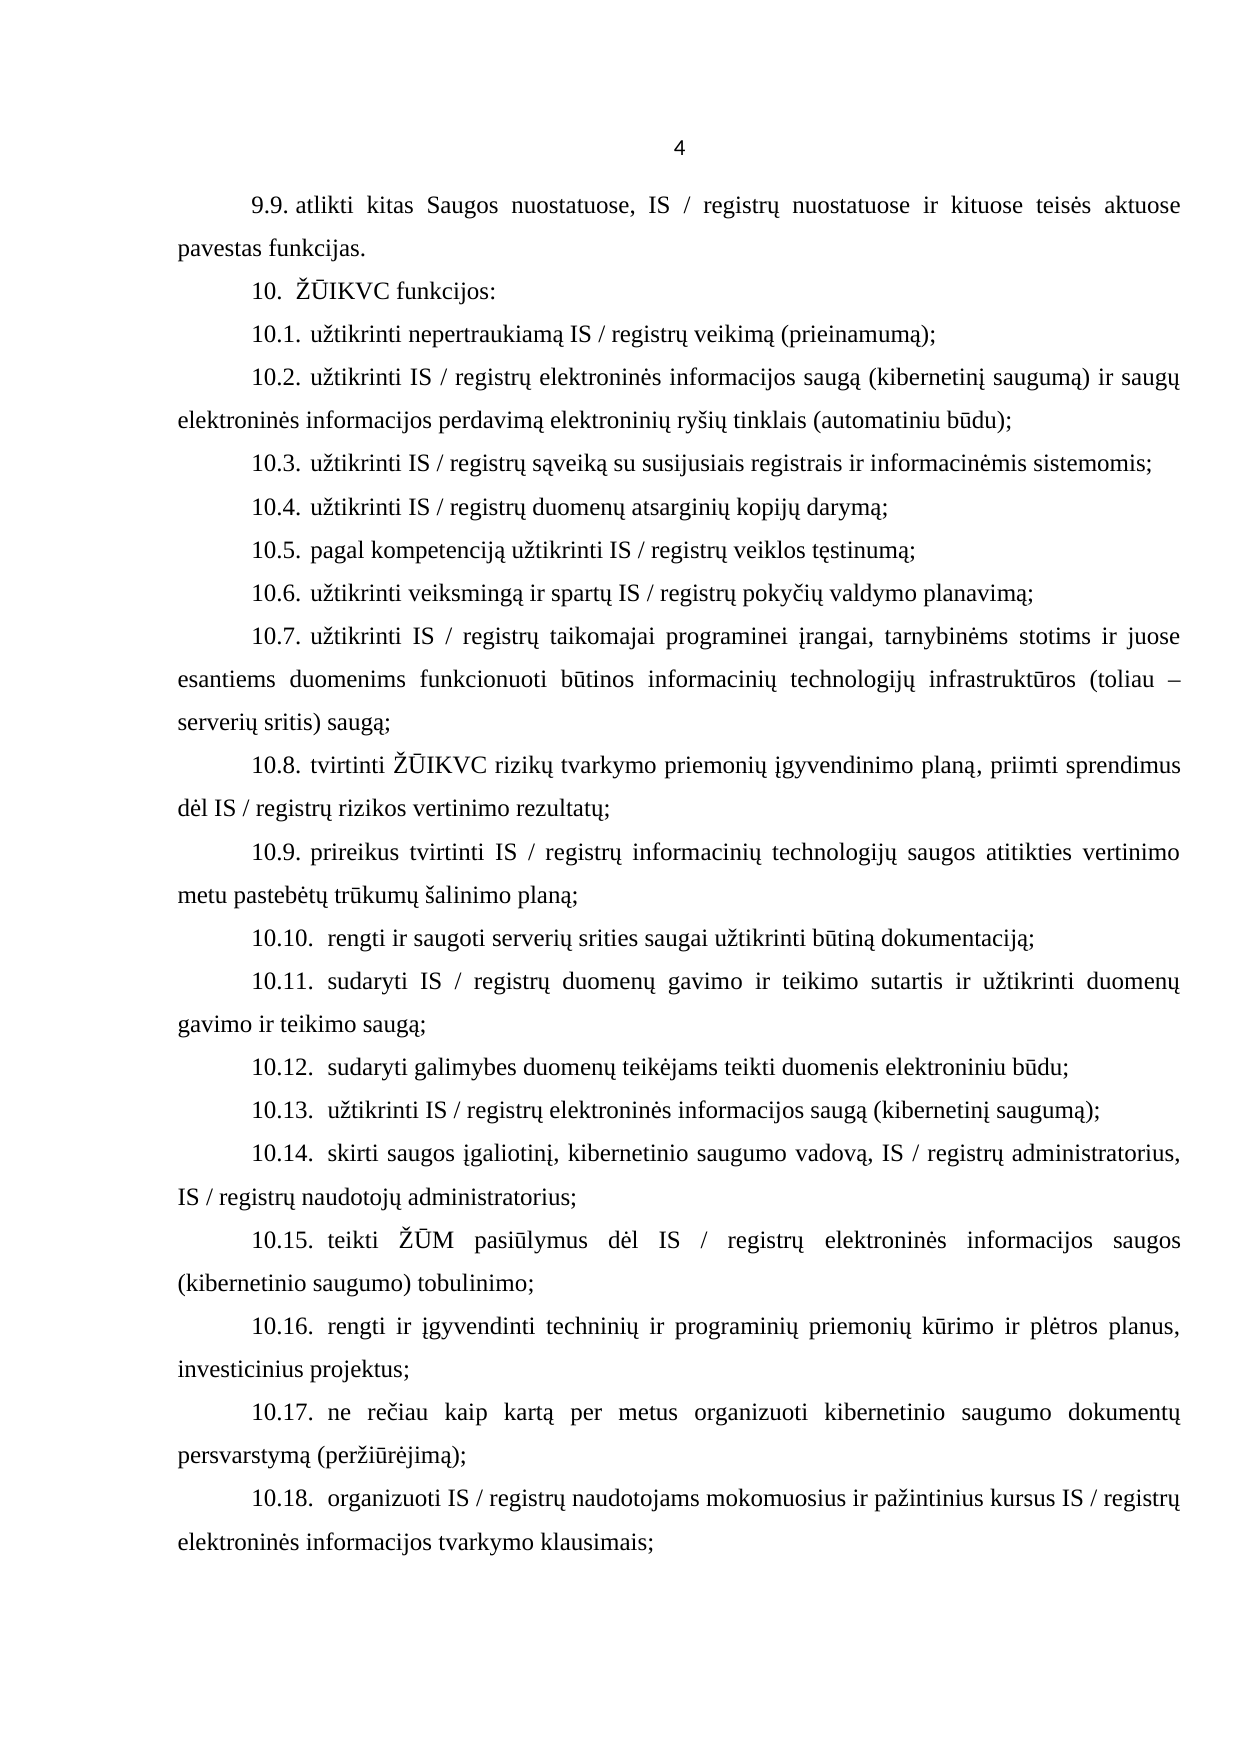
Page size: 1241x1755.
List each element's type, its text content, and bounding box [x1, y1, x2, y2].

text 10.2. užtikrinti IS / registrų elektroninės informacijos saugą (kibernetinį saugumą) ir saugų elektroninės informacijos perdavimą elektroninių ryšių tinklais (automatiniu būdu); [177, 362, 1181, 434]
text 10.10. rengti ir saugoti serverių srities saugai užtikrinti būtiną dokumentaciją; [177, 923, 1181, 952]
text 10.18. organizuoti IS / registrų naudotojams mokomuosius ir pažintinius kursus IS / registrų elektroninės informacijos tvarkymo klausimais; [177, 1483, 1181, 1555]
text 10.17. ne rečiau kaip kartą per metus organizuoti kibernetinio saugumo dokumentų persvarstymą (peržiūrėjimą); [177, 1397, 1181, 1469]
text 10.1. užtikrinti nepertraukiamą IS / registrų veikimą (prieinamumą); [177, 319, 1181, 348]
text 10.11. sudaryti IS / registrų duomenų gavimo ir teikimo sutartis ir užtikrinti duomenų gavimo ir teikimo saugą; [177, 966, 1181, 1038]
text 10.7. užtikrinti IS / registrų taikomajai programinei įrangai, tarnybinėms stotims ir juose esantiems duomenims funkcionuoti būtinos informacinių technologijų infrastruktūros (toliau – serverių sritis) saugą; [177, 621, 1181, 736]
text 10.9. prireikus tvirtinti IS / registrų informacinių technologijų saugos atitikties vertinimo metu pastebėtų trūkumų šalinimo planą; [177, 837, 1181, 908]
text 10. ŽŪIKVC funkcijos: [177, 276, 1181, 305]
text 10.8. tvirtinti ŽŪIKVC rizikų tvarkymo priemonių įgyvendinimo planą, priimti sprendimus dėl IS / registrų rizikos vertinimo rezultatų; [177, 750, 1181, 822]
text 10.13. užtikrinti IS / registrų elektroninės informacijos saugą (kibernetinį saugumą); [177, 1095, 1181, 1124]
text 10.16. rengti ir įgyvendinti techninių ir programinių priemonių kūrimo ir plėtros planus, investicinius projektus; [177, 1311, 1181, 1383]
text 10.4. užtikrinti IS / registrų duomenų atsarginių kopijų darymą; [177, 492, 1181, 520]
text 10.14. skirti saugos įgaliotinį, kibernetinio saugumo vadovą, IS / registrų administratorius, IS / registrų naudotojų administratorius; [177, 1138, 1181, 1210]
text 10.15. teikti ŽŪM pasiūlymus dėl IS / registrų elektroninės informacijos saugos (kibernetinio saugumo) tobulinimo; [177, 1225, 1181, 1297]
text 10.5. pagal kompetenciją užtikrinti IS / registrų veiklos tęstinumą; [177, 535, 1181, 563]
text 9.9. atlikti kitas Saugos nuostatuose, IS / registrų nuostatuose ir kituose teisės aktuose pavestas funkcijas. [177, 190, 1181, 262]
text 10.6. užtikrinti veiksmingą ir spartų IS / registrų pokyčių valdymo planavimą; [177, 578, 1181, 607]
text 10.12. sudaryti galimybes duomenų teikėjams teikti duomenis elektroniniu būdu; [177, 1052, 1181, 1081]
text 10.3. užtikrinti IS / registrų sąveiką su susijusiais registrais ir informacinėmis sistemomis; [177, 448, 1181, 477]
